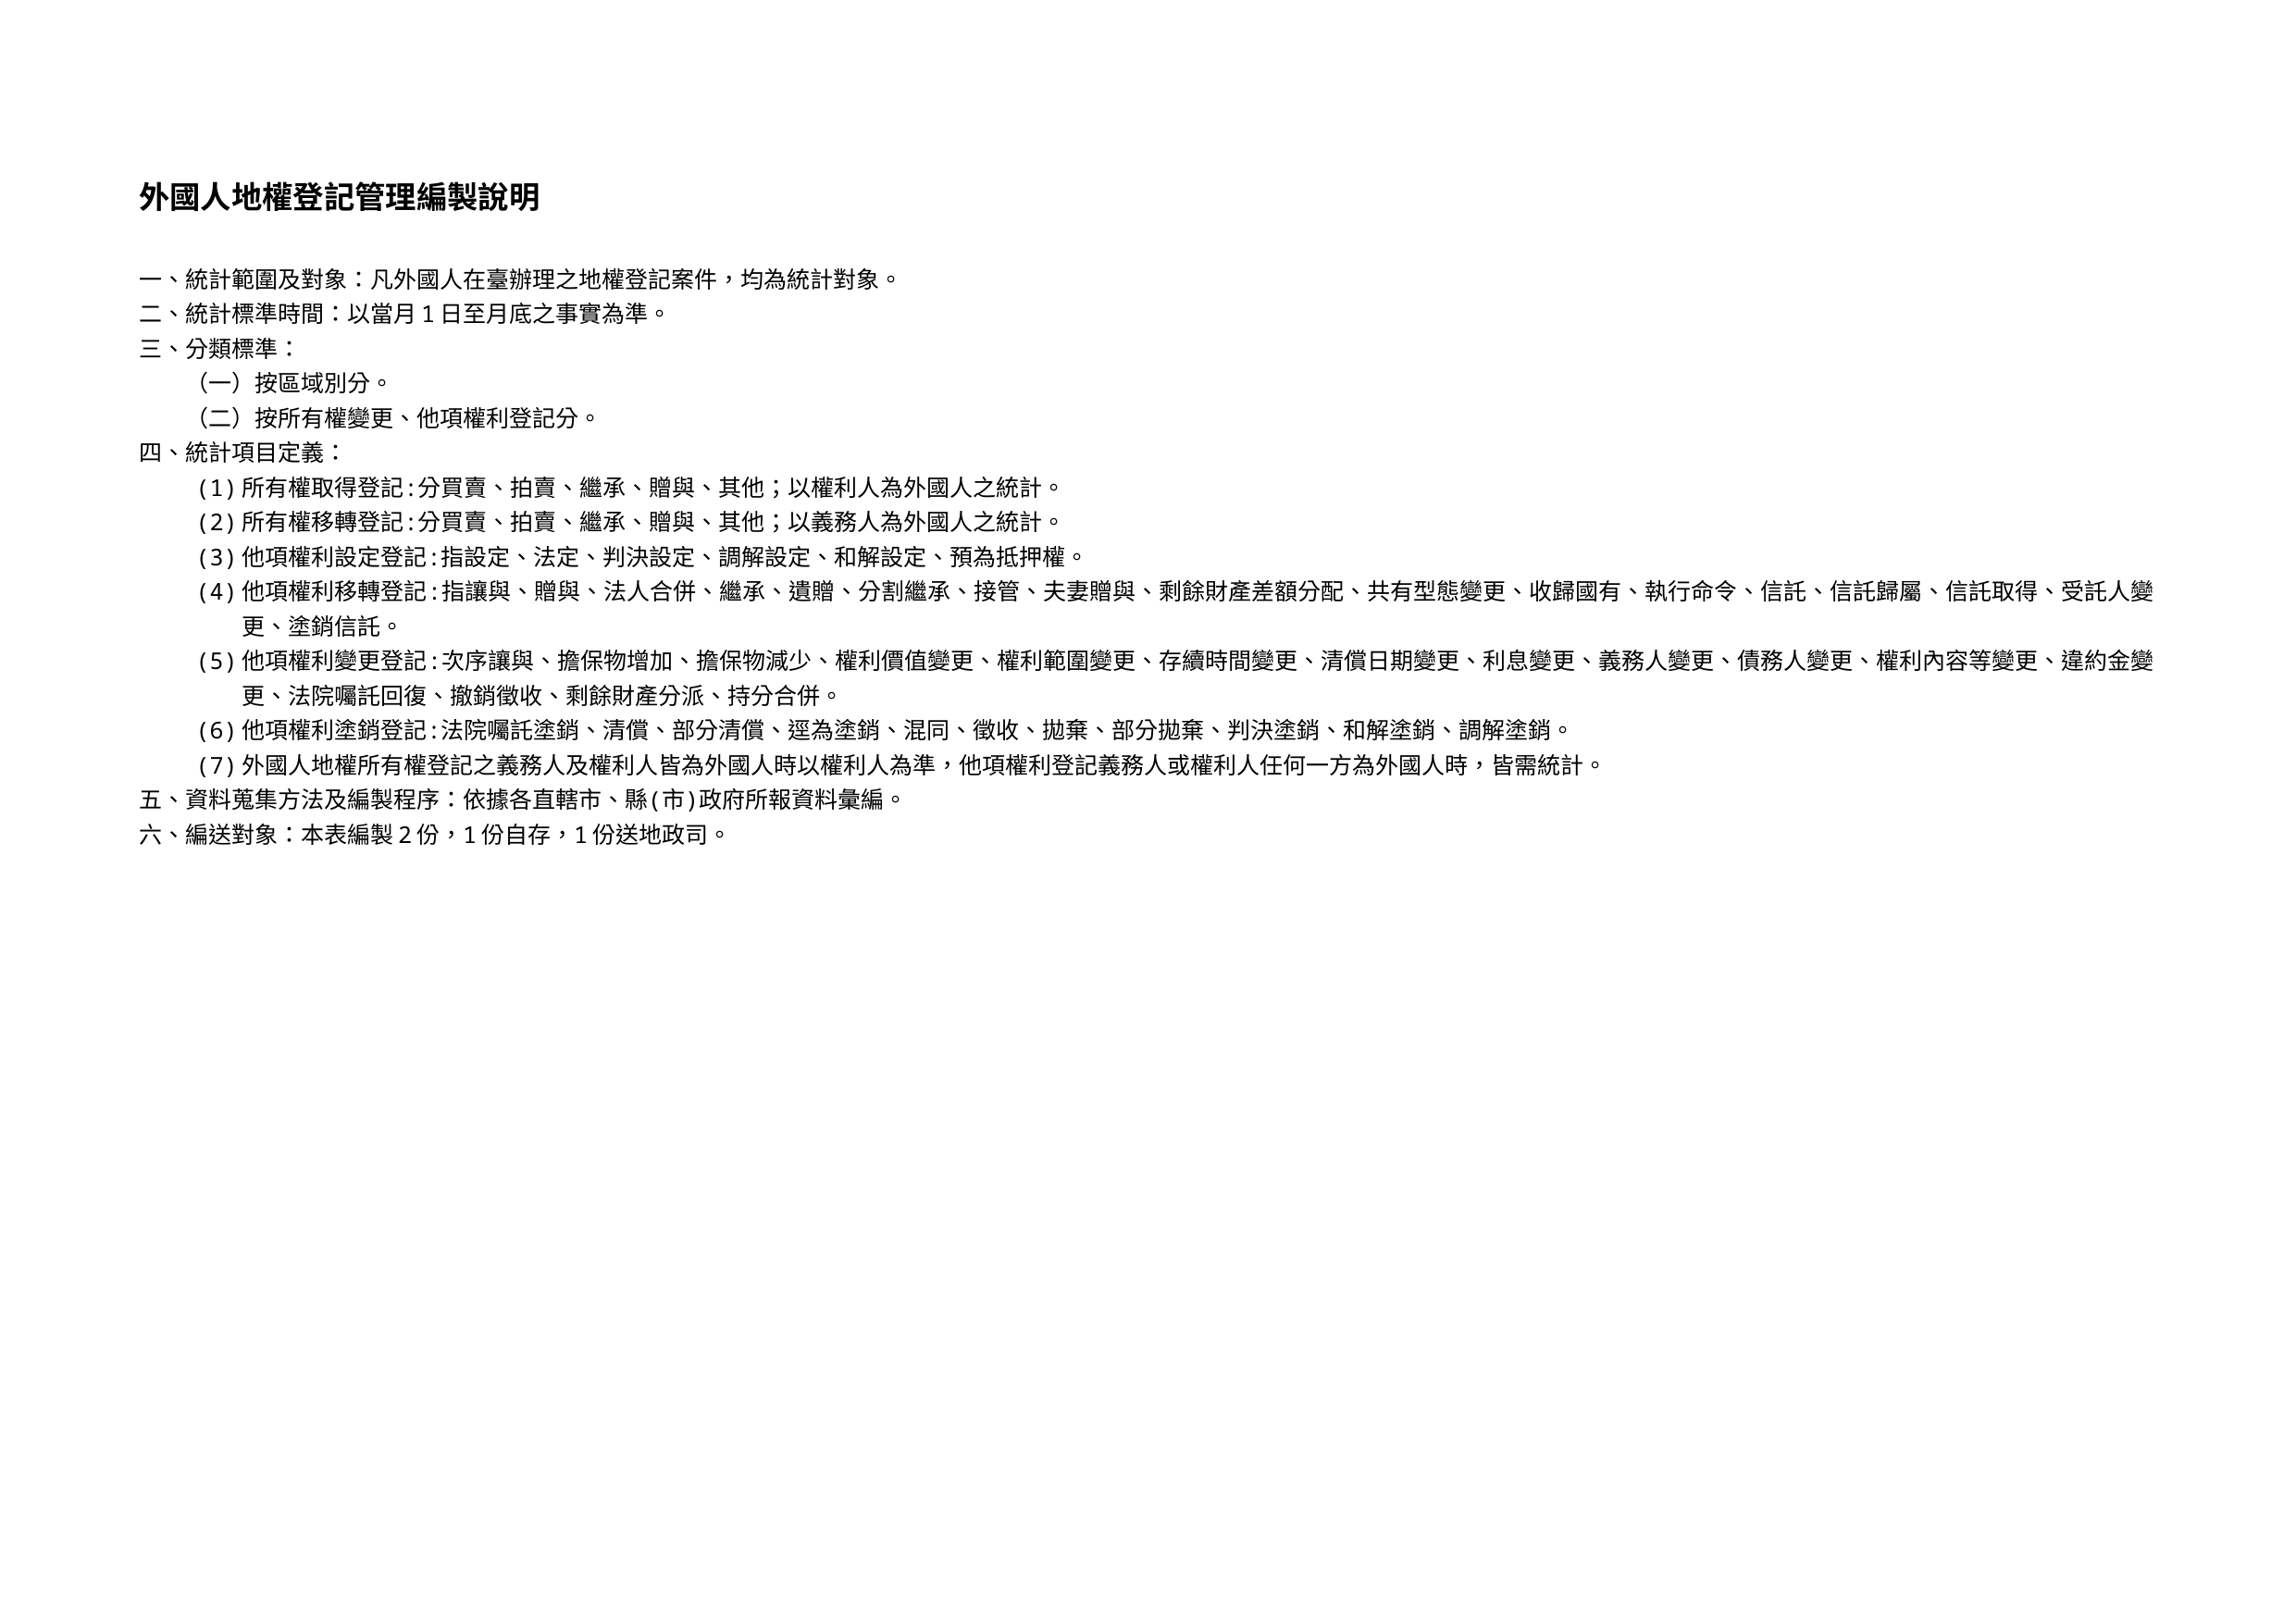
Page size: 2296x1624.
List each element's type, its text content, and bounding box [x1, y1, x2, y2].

text 外國人地權登記管理編製說明 [139, 173, 2157, 217]
text 四、統計項目定義： [139, 433, 2157, 468]
list 外國人地權所有權登記之義務人及權利人皆為外國人時以權利人為準，他項權利登記義務人或權利人任何一方為外國人時，皆需統計。 [195, 746, 2157, 780]
list 他項權利設定登記:指設定、法定、判決設定、調解設定、和解設定、預為抵押權。 [195, 538, 2157, 572]
list 他項權利塗銷登記:法院囑託塗銷、清償、部分清償、逕為塗銷、混同、徵收、拋棄、部分拋棄、判決塗銷、和解塗銷、調解塗銷。 [195, 711, 2157, 746]
list 所有權取得登記:分買賣、拍賣、繼承、贈與、其他；以權利人為外國人之統計。 [195, 468, 2157, 502]
text （二）按所有權變更、他項權利登記分。 [185, 399, 2157, 433]
list 所有權移轉登記:分買賣、拍賣、繼承、贈與、其他；以義務人為外國人之統計。 [195, 502, 2157, 538]
text 六、編送對象：本表編製2份，1份自存，1份送地政司。 [139, 815, 2157, 849]
text （一）按區域別分。 [185, 364, 2157, 399]
text 一、統計範圍及對象：凡外國人在臺辦理之地權登記案件，均為統計對象。 [139, 260, 2157, 294]
list 他項權利變更登記:次序讓與、擔保物增加、擔保物減少、權利價值變更、權利範圍變更、存續時間變更、清償日期變更、利息變更、義務人變更、債務人變更、權利內容等變更、違約金變更、法院囑託回復、撤銷徵收、剩餘財產分派、持分合併。 [195, 641, 2157, 711]
text 二、統計標準時間：以當月1日至月底之事實為準。 [139, 294, 2157, 329]
text 三、分類標準： [139, 329, 2157, 364]
text 五、資料蒐集方法及編製程序：依據各直轄市、縣(市)政府所報資料彙編。 [139, 780, 2157, 815]
list 他項權利移轉登記:指讓與、贈與、法人合併、繼承、遺贈、分割繼承、接管、夫妻贈與、剩餘財產差額分配、共有型態變更、收歸國有、執行命令、信託、信託歸屬、信託取得、受託人變更、塗銷信託。 [195, 572, 2157, 641]
